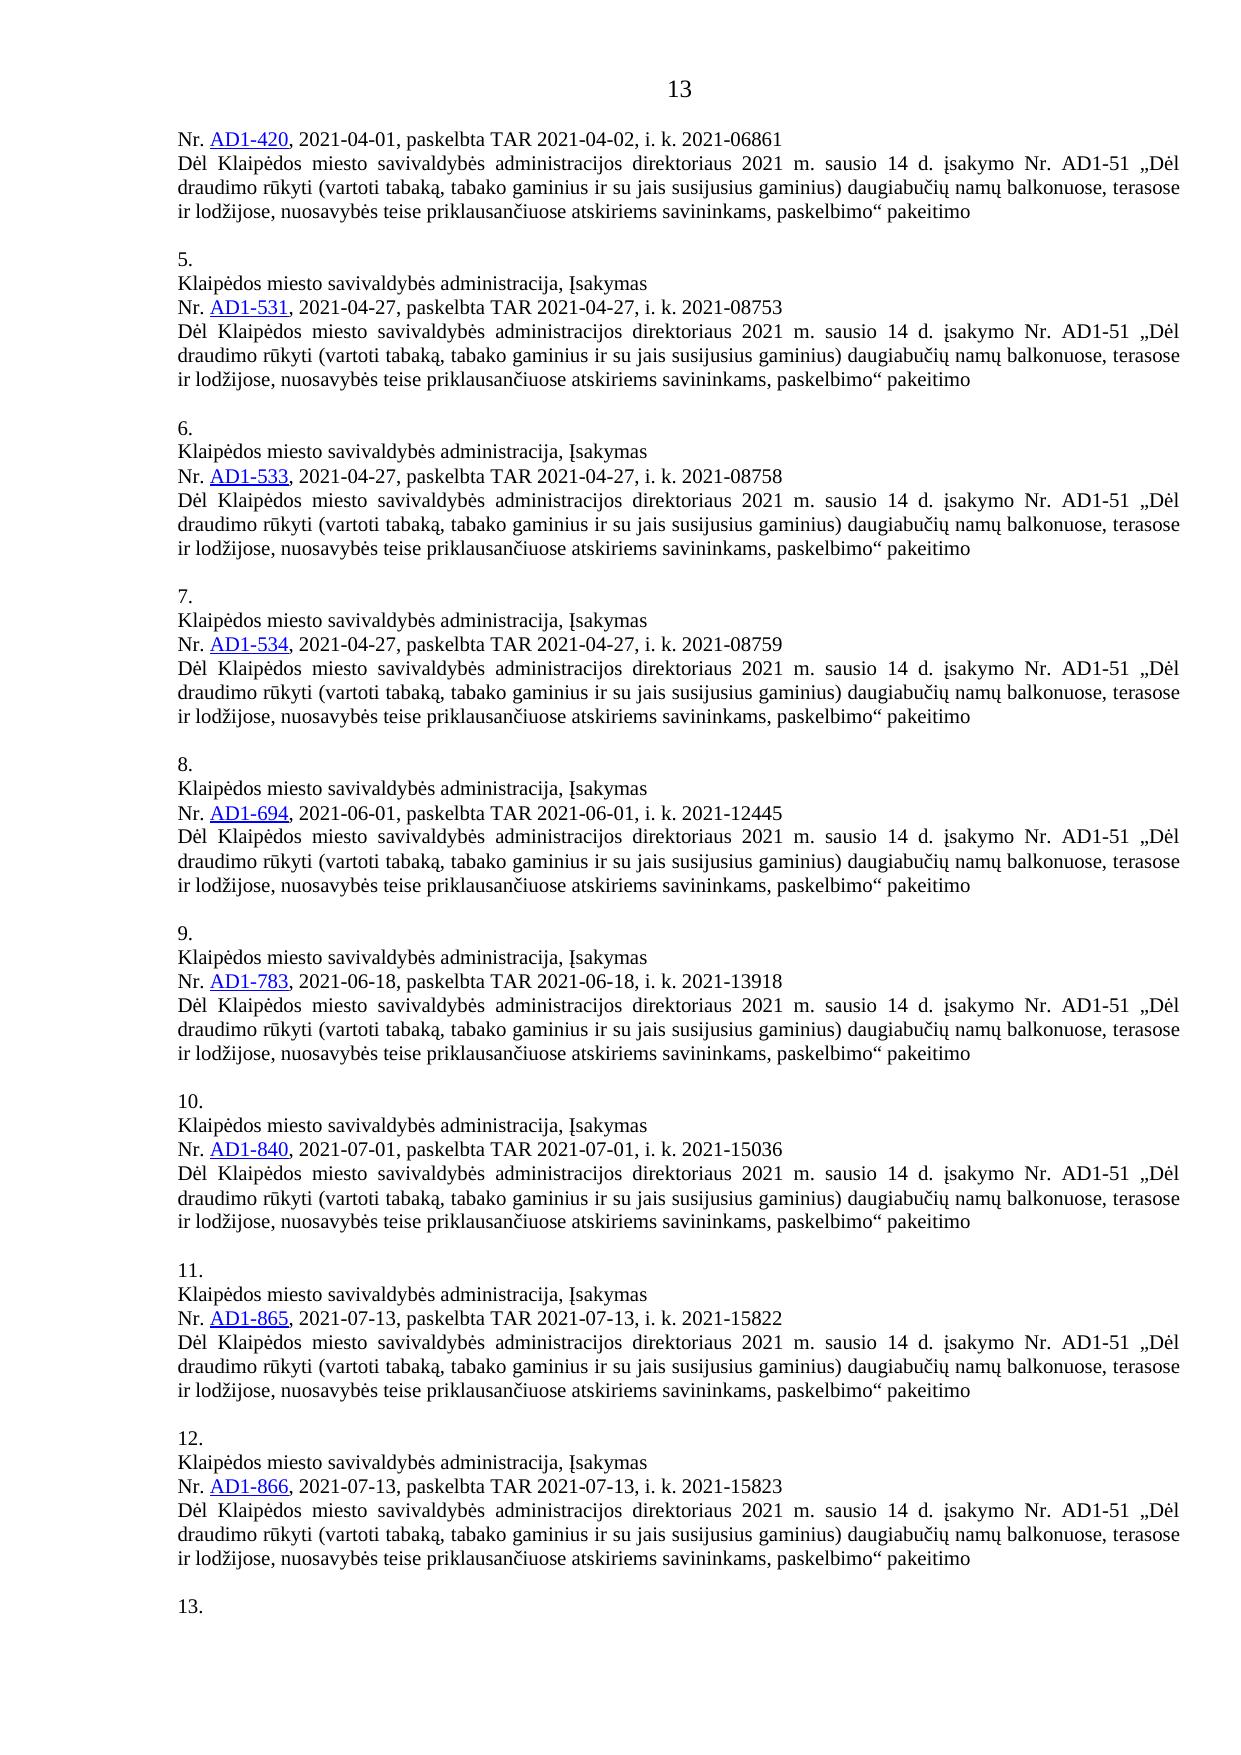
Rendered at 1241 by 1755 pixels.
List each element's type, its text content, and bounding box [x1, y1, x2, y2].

text 6. [177, 415, 1181, 439]
text Nr. AD1-533, 2021-04-27, paskelbta TAR 2021-04-27, i. k. 2021-08758 [177, 463, 1181, 488]
text Nr. AD1-840, 2021-07-01, paskelbta TAR 2021-07-01, i. k. 2021-15036 [177, 1137, 1181, 1161]
text Klaipėdos miesto savivaldybės administracija, Įsakymas [177, 608, 1181, 632]
text 7. [177, 584, 1181, 608]
text Dėl Klaipėdos miesto savivaldybės administracijos direktoriaus 2021 m. sausio 14 d. įsakymo Nr. AD1-51 „Dėl draudimo rūkyti (vartoti tabaką, tabako gaminius ir su jais susijusius gaminius) daugiabučių namų balkonuose, terasose ir lodžijose, nuosavybės teise priklausančiuose atskiriems savininkams, paskelbimo“ pakeitimo [177, 319, 1181, 391]
text Nr. AD1-866, 2021-07-13, paskelbta TAR 2021-07-13, i. k. 2021-15823 [177, 1474, 1181, 1498]
text 12. [177, 1426, 1181, 1450]
text Nr. AD1-783, 2021-06-18, paskelbta TAR 2021-06-18, i. k. 2021-13918 [177, 969, 1181, 993]
text Klaipėdos miesto savivaldybės administracija, Įsakymas [177, 439, 1181, 463]
text Dėl Klaipėdos miesto savivaldybės administracijos direktoriaus 2021 m. sausio 14 d. įsakymo Nr. AD1-51 „Dėl draudimo rūkyti (vartoti tabaką, tabako gaminius ir su jais susijusius gaminius) daugiabučių namų balkonuose, terasose ir lodžijose, nuosavybės teise priklausančiuose atskiriems savininkams, paskelbimo“ pakeitimo [177, 1498, 1181, 1570]
text Dėl Klaipėdos miesto savivaldybės administracijos direktoriaus 2021 m. sausio 14 d. įsakymo Nr. AD1-51 „Dėl draudimo rūkyti (vartoti tabaką, tabako gaminius ir su jais susijusius gaminius) daugiabučių namų balkonuose, terasose ir lodžijose, nuosavybės teise priklausančiuose atskiriems savininkams, paskelbimo“ pakeitimo [177, 993, 1181, 1065]
text Klaipėdos miesto savivaldybės administracija, Įsakymas [177, 1282, 1181, 1306]
text Nr. AD1-694, 2021-06-01, paskelbta TAR 2021-06-01, i. k. 2021-12445 [177, 800, 1181, 824]
text Klaipėdos miesto savivaldybės administracija, Įsakymas [177, 1113, 1181, 1137]
text 10. [177, 1089, 1181, 1113]
text 5. [177, 247, 1181, 271]
text Dėl Klaipėdos miesto savivaldybės administracijos direktoriaus 2021 m. sausio 14 d. įsakymo Nr. AD1-51 „Dėl draudimo rūkyti (vartoti tabaką, tabako gaminius ir su jais susijusius gaminius) daugiabučių namų balkonuose, terasose ir lodžijose, nuosavybės teise priklausančiuose atskiriems savininkams, paskelbimo“ pakeitimo [177, 824, 1181, 897]
text Klaipėdos miesto savivaldybės administracija, Įsakymas [177, 776, 1181, 800]
text Dėl Klaipėdos miesto savivaldybės administracijos direktoriaus 2021 m. sausio 14 d. įsakymo Nr. AD1-51 „Dėl draudimo rūkyti (vartoti tabaką, tabako gaminius ir su jais susijusius gaminius) daugiabučių namų balkonuose, terasose ir lodžijose, nuosavybės teise priklausančiuose atskiriems savininkams, paskelbimo“ pakeitimo [177, 1161, 1181, 1233]
text 9. [177, 921, 1181, 945]
text Nr. AD1-420, 2021-04-01, paskelbta TAR 2021-04-02, i. k. 2021-06861 [177, 127, 1181, 151]
text 11. [177, 1258, 1181, 1282]
text Dėl Klaipėdos miesto savivaldybės administracijos direktoriaus 2021 m. sausio 14 d. įsakymo Nr. AD1-51 „Dėl draudimo rūkyti (vartoti tabaką, tabako gaminius ir su jais susijusius gaminius) daugiabučių namų balkonuose, terasose ir lodžijose, nuosavybės teise priklausančiuose atskiriems savininkams, paskelbimo“ pakeitimo [177, 1330, 1181, 1402]
text Dėl Klaipėdos miesto savivaldybės administracijos direktoriaus 2021 m. sausio 14 d. įsakymo Nr. AD1-51 „Dėl draudimo rūkyti (vartoti tabaką, tabako gaminius ir su jais susijusius gaminius) daugiabučių namų balkonuose, terasose ir lodžijose, nuosavybės teise priklausančiuose atskiriems savininkams, paskelbimo“ pakeitimo [177, 151, 1181, 223]
text 13. [177, 1594, 1181, 1618]
text Nr. AD1-865, 2021-07-13, paskelbta TAR 2021-07-13, i. k. 2021-15822 [177, 1306, 1181, 1330]
text 8. [177, 752, 1181, 776]
text Klaipėdos miesto savivaldybės administracija, Įsakymas [177, 945, 1181, 969]
text Nr. AD1-531, 2021-04-27, paskelbta TAR 2021-04-27, i. k. 2021-08753 [177, 295, 1181, 319]
text Klaipėdos miesto savivaldybės administracija, Įsakymas [177, 271, 1181, 295]
text Klaipėdos miesto savivaldybės administracija, Įsakymas [177, 1450, 1181, 1474]
text Nr. AD1-534, 2021-04-27, paskelbta TAR 2021-04-27, i. k. 2021-08759 [177, 632, 1181, 656]
text Dėl Klaipėdos miesto savivaldybės administracijos direktoriaus 2021 m. sausio 14 d. įsakymo Nr. AD1-51 „Dėl draudimo rūkyti (vartoti tabaką, tabako gaminius ir su jais susijusius gaminius) daugiabučių namų balkonuose, terasose ir lodžijose, nuosavybės teise priklausančiuose atskiriems savininkams, paskelbimo“ pakeitimo [177, 488, 1181, 560]
text Dėl Klaipėdos miesto savivaldybės administracijos direktoriaus 2021 m. sausio 14 d. įsakymo Nr. AD1-51 „Dėl draudimo rūkyti (vartoti tabaką, tabako gaminius ir su jais susijusius gaminius) daugiabučių namų balkonuose, terasose ir lodžijose, nuosavybės teise priklausančiuose atskiriems savininkams, paskelbimo“ pakeitimo [177, 656, 1181, 728]
